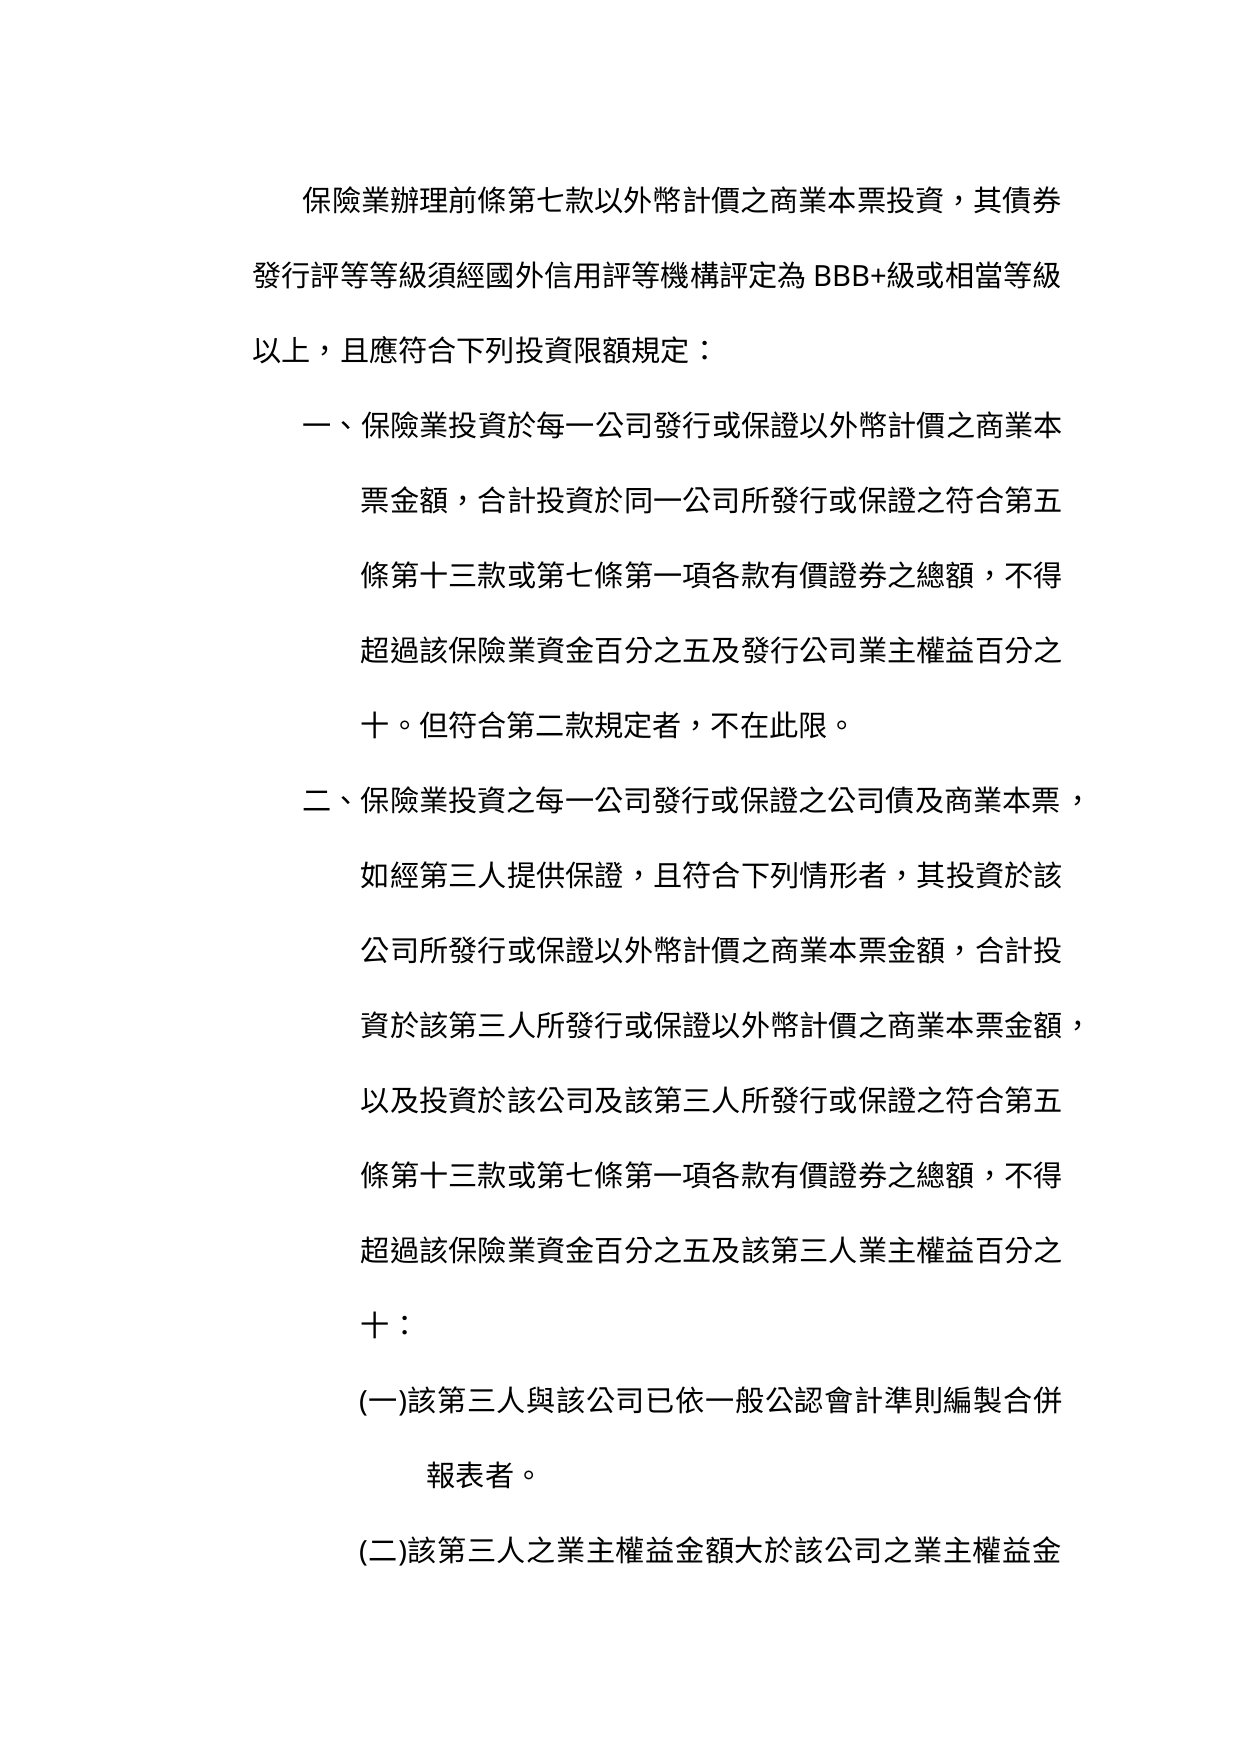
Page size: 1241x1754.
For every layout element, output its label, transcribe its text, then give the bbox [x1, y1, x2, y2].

text (一)該第三人與該公司已依一般公認會計準則編製合併報表者。 [359, 1361, 1063, 1511]
text 保險業辦理前條第七款以外幣計價之商業本票投資，其債券發行評等等級須經國外信用評等機構評定為BBB+級或相當等級以上，且應符合下列投資限額規定： [252, 161, 1062, 386]
text 二、保險業投資之每一公司發行或保證之公司債及商業本票，如經第三人提供保證，且符合下列情形者，其投資於該公司所發行或保證以外幣計價之商業本票金額，合計投資於該第三人所發行或保證以外幣計價之商業本票金額，以及投資於該公司及該第三人所發行或保證之符合第五條第十三款或第七條第一項各款有價證券之總額，不得超過該保險業資金百分之五及該第三人業主權益百分之十： [302, 761, 1063, 1361]
text (二)該第三人之業主權益金額大於該公司之業主權益金 [359, 1511, 1063, 1586]
text 一、保險業投資於每一公司發行或保證以外幣計價之商業本票金額，合計投資於同一公司所發行或保證之符合第五條第十三款或第七條第一項各款有價證券之總額，不得超過該保險業資金百分之五及發行公司業主權益百分之十。但符合第二款規定者，不在此限。 [302, 386, 1063, 761]
